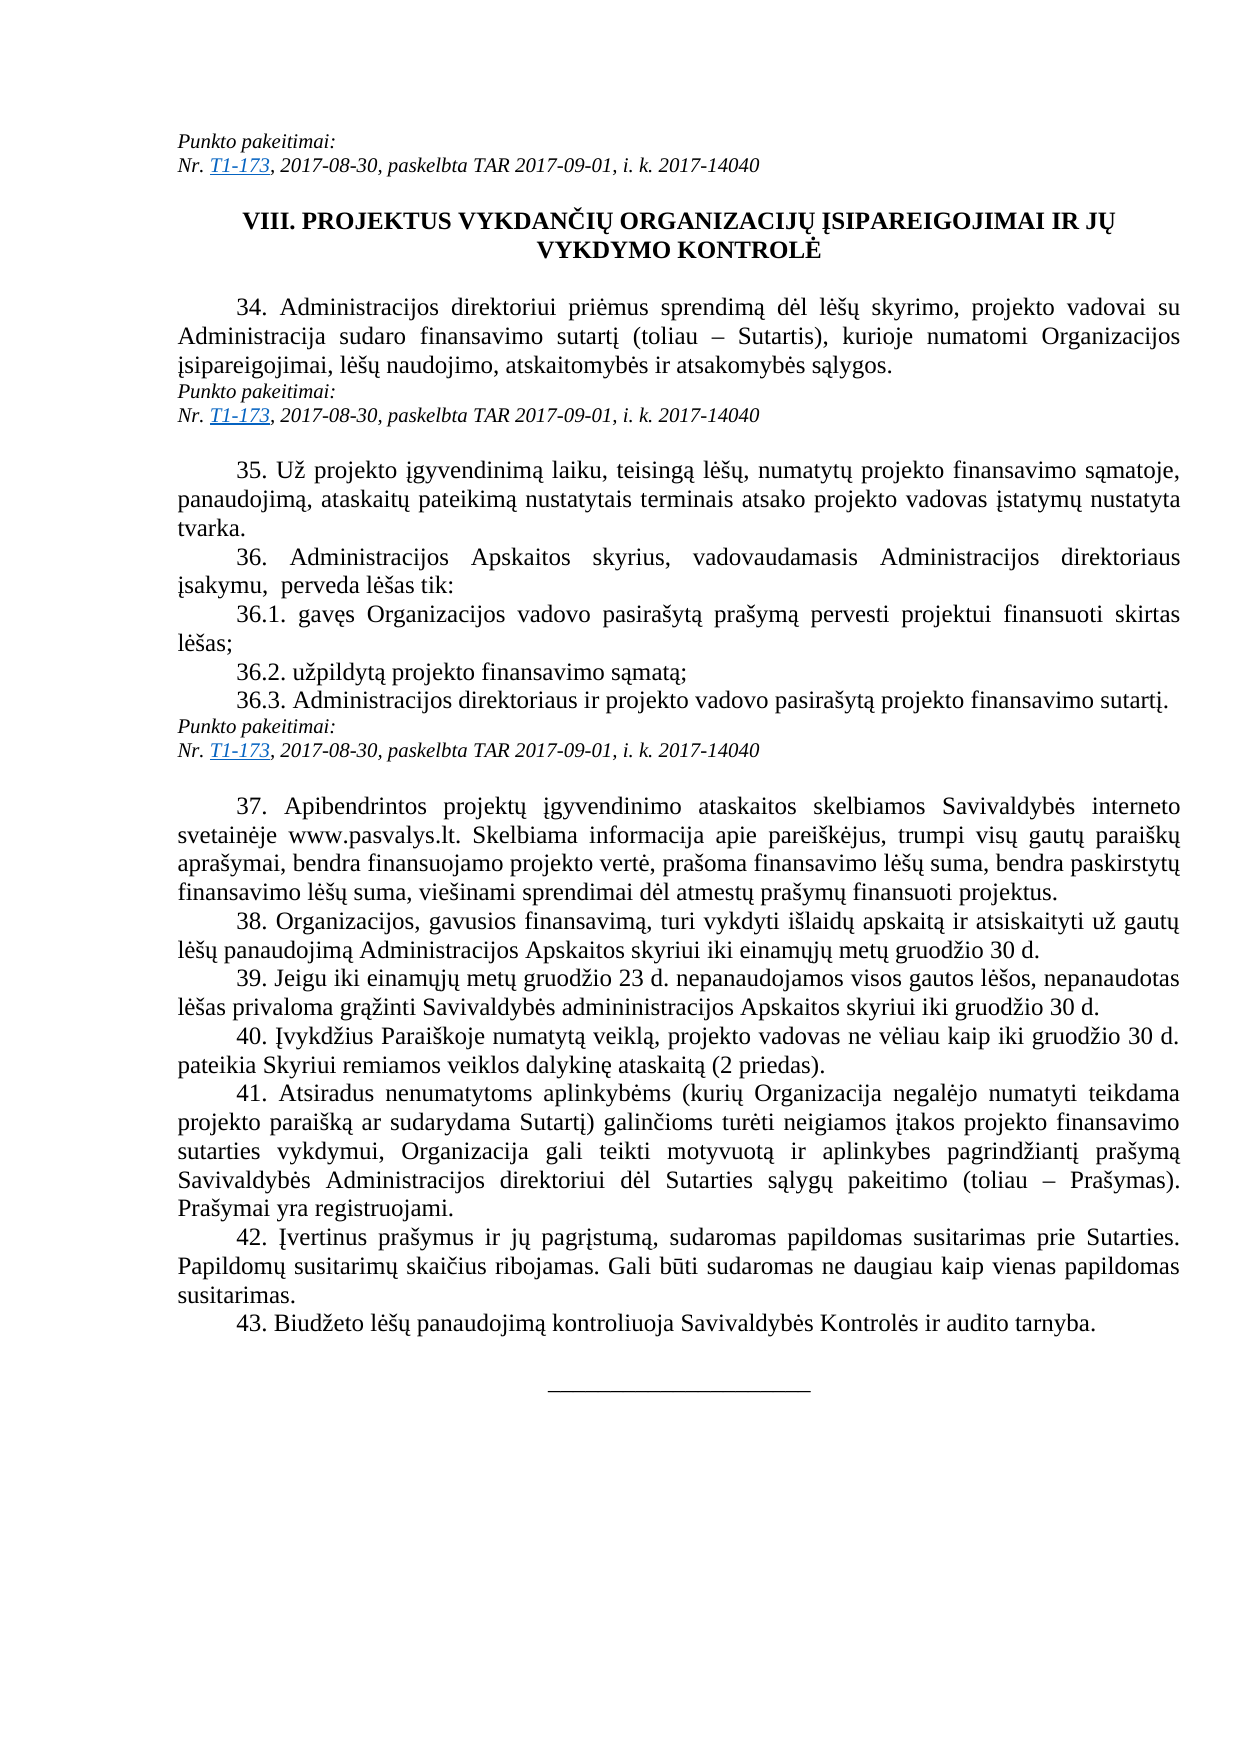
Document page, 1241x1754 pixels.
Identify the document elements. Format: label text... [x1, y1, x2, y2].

text 41. Atsiradus nenumatytoms aplinkybėms (kurių Organizacija negalėjo numatyti teikdama projekto paraišką ar sudarydama Sutartį) galinčioms turėti neigiamos įtakos projekto finansavimo sutarties vykdymui, Organizacija gali teikti motyvuotą ir aplinkybes pagrindžiantį prašymą Savivaldybės Administracijos direktoriui dėl Sutarties sąlygų pakeitimo (toliau – Prašymas). Prašymai yra registruojami. [177, 1078, 1181, 1222]
text 39. Jeigu iki einamųjų metų gruodžio 23 d. nepanaudojamos visos gautos lėšos, nepanaudotas lėšas privaloma grąžinti Savivaldybės admininistracijos Apskaitos skyriui iki gruodžio 30 d. [177, 963, 1181, 1021]
text 35. Už projekto įgyvendinimą laiku, teisingą lėšų, numatytų projekto finansavimo sąmatoje, panaudojimą, ataskaitų pateikimą nustatytais terminais atsako projekto vadovas įstatymų nustatyta tvarka. [177, 455, 1181, 542]
text 36.3. Administracijos direktoriaus ir projekto vadovo pasirašytą projekto finansavimo sutartį. [177, 685, 1181, 714]
text 36. Administracijos Apskaitos skyrius, vadovaudamasis Administracijos direktoriaus įsakymu, perveda lėšas tik: [177, 542, 1181, 599]
text 36.1. gavęs Organizacijos vadovo pasirašytą prašymą pervesti projektui finansuoti skirtas lėšas; [177, 599, 1181, 657]
text 37. Apibendrintos projektų įgyvendinimo ataskaitos skelbiamos Savivaldybės interneto svetainėje www.pasvalys.lt. Skelbiama informacija apie pareiškėjus, trumpi visų gautų paraiškų aprašymai, bendra finansuojamo projekto vertė, prašoma finansavimo lėšų suma, bendra paskirstytų finansavimo lėšų suma, viešinami sprendimai dėl atmestų prašymų finansuoti projektus. [177, 791, 1181, 906]
text Nr. T1-173, 2017-08-30, paskelbta TAR 2017-09-01, i. k. 2017-14040 [177, 738, 1181, 762]
text Punkto pakeitimai: [177, 714, 1181, 738]
text 42. Įvertinus prašymus ir jų pagrįstumą, sudaromas papildomas susitarimas prie Sutarties. Papildomų susitarimų skaičius ribojamas. Gali būti sudaromas ne daugiau kaip vienas papildomas susitarimas. [177, 1222, 1181, 1308]
text Punkto pakeitimai: [177, 378, 1181, 403]
text Punkto pakeitimai: [177, 129, 1181, 153]
text 34. Administracijos direktoriui priėmus sprendimą dėl lėšų skyrimo, projekto vadovai su Administracija sudaro finansavimo sutartį (toliau – Sutartis), kurioje numatomi Organizacijos įsipareigojimai, lėšų naudojimo, atskaitomybės ir atsakomybės sąlygos. [177, 292, 1181, 378]
text 43. Biudžeto lėšų panaudojimą kontroliuoja Savivaldybės Kontrolės ir audito tarnyba. [177, 1308, 1181, 1337]
text 38. Organizacijos, gavusios finansavimą, turi vykdyti išlaidų apskaitą ir atsiskaityti už gautų lėšų panaudojimą Administracijos Apskaitos skyriui iki einamųjų metų gruodžio 30 d. [177, 906, 1181, 963]
text 36.2. užpildytą projekto finansavimo sąmatą; [177, 657, 1181, 685]
text 40. Įvykdžius Paraiškoje numatytą veiklą, projekto vadovas ne vėliau kaip iki gruodžio 30 d. pateikia Skyriui remiamos veiklos dalykinę ataskaitą (2 priedas). [177, 1021, 1181, 1078]
text Nr. T1-173, 2017-08-30, paskelbta TAR 2017-09-01, i. k. 2017-14040 [177, 403, 1181, 427]
text VIII. PROJEKTUS VYKDANČIŲ ORGANIZACIJŲ ĮSIPAREIGOJIMAI IR JŲ VYKDYMO KONTROLĖ [177, 206, 1181, 263]
text _____________________ [177, 1366, 1181, 1395]
text Nr. T1-173, 2017-08-30, paskelbta TAR 2017-09-01, i. k. 2017-14040 [177, 153, 1181, 177]
